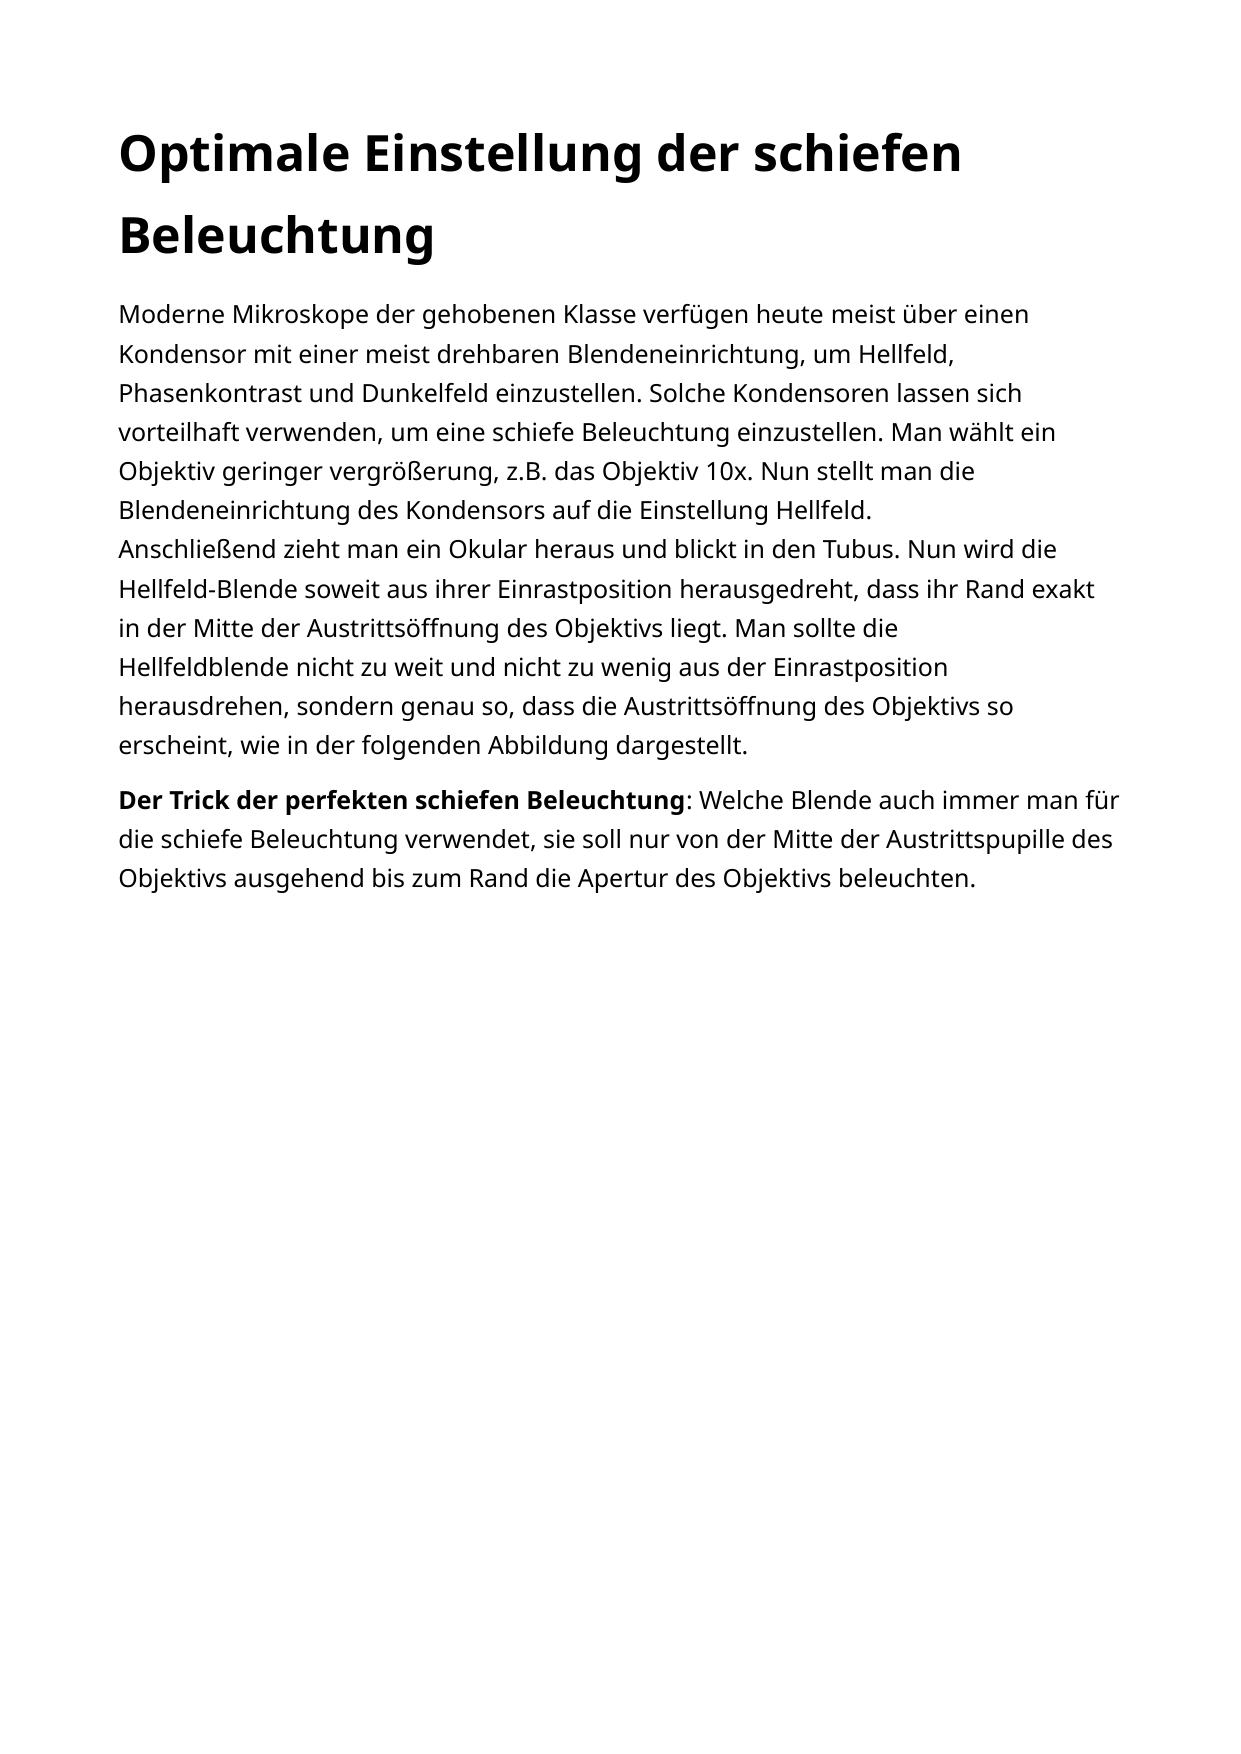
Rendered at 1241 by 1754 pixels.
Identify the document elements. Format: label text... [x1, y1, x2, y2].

subtitle Optimale Einstellung der schiefen Beleuchtung [118, 118, 1122, 268]
text Der Trick der perfekten schiefen Beleuchtung: Welche Blende auch immer man für die schiefe Beleuchtung verwendet, sie soll nur von der Mitte der Austrittspupille des Objektivs ausgehend bis zum Rand die Apertur des Objektivs beleuchten. [118, 783, 1122, 895]
text Moderne Mikroskope der gehobenen Klasse verfügen heute meist über einen Kondensor mit einer meist drehbaren Blendeneinrichtung, um Hellfeld, Phasenkontrast und Dunkelfeld einzustellen. Solche Kondensoren lassen sich vorteilhaft verwenden, um eine schiefe Beleuchtung einzustellen. Man wählt ein Objektiv geringer vergrößerung, z.B. das Objektiv 10x. Nun stellt man die Blendeneinrichtung des Kondensors auf die Einstellung Hellfeld. Anschließend zieht man ein Okular heraus und blickt in den Tubus. Nun wird die Hellfeld-Blende soweit aus ihrer Einrastposition herausgedreht, dass ihr Rand exakt in der Mitte der Austrittsöffnung des Objektivs liegt. Man sollte die Hellfeldblende nicht zu weit und nicht zu wenig aus der Einrastposition herausdrehen, sondern genau so, dass die Austrittsöffnung des Objektivs so erscheint, wie in der folgenden Abbildung dargestellt. [118, 297, 1122, 762]
